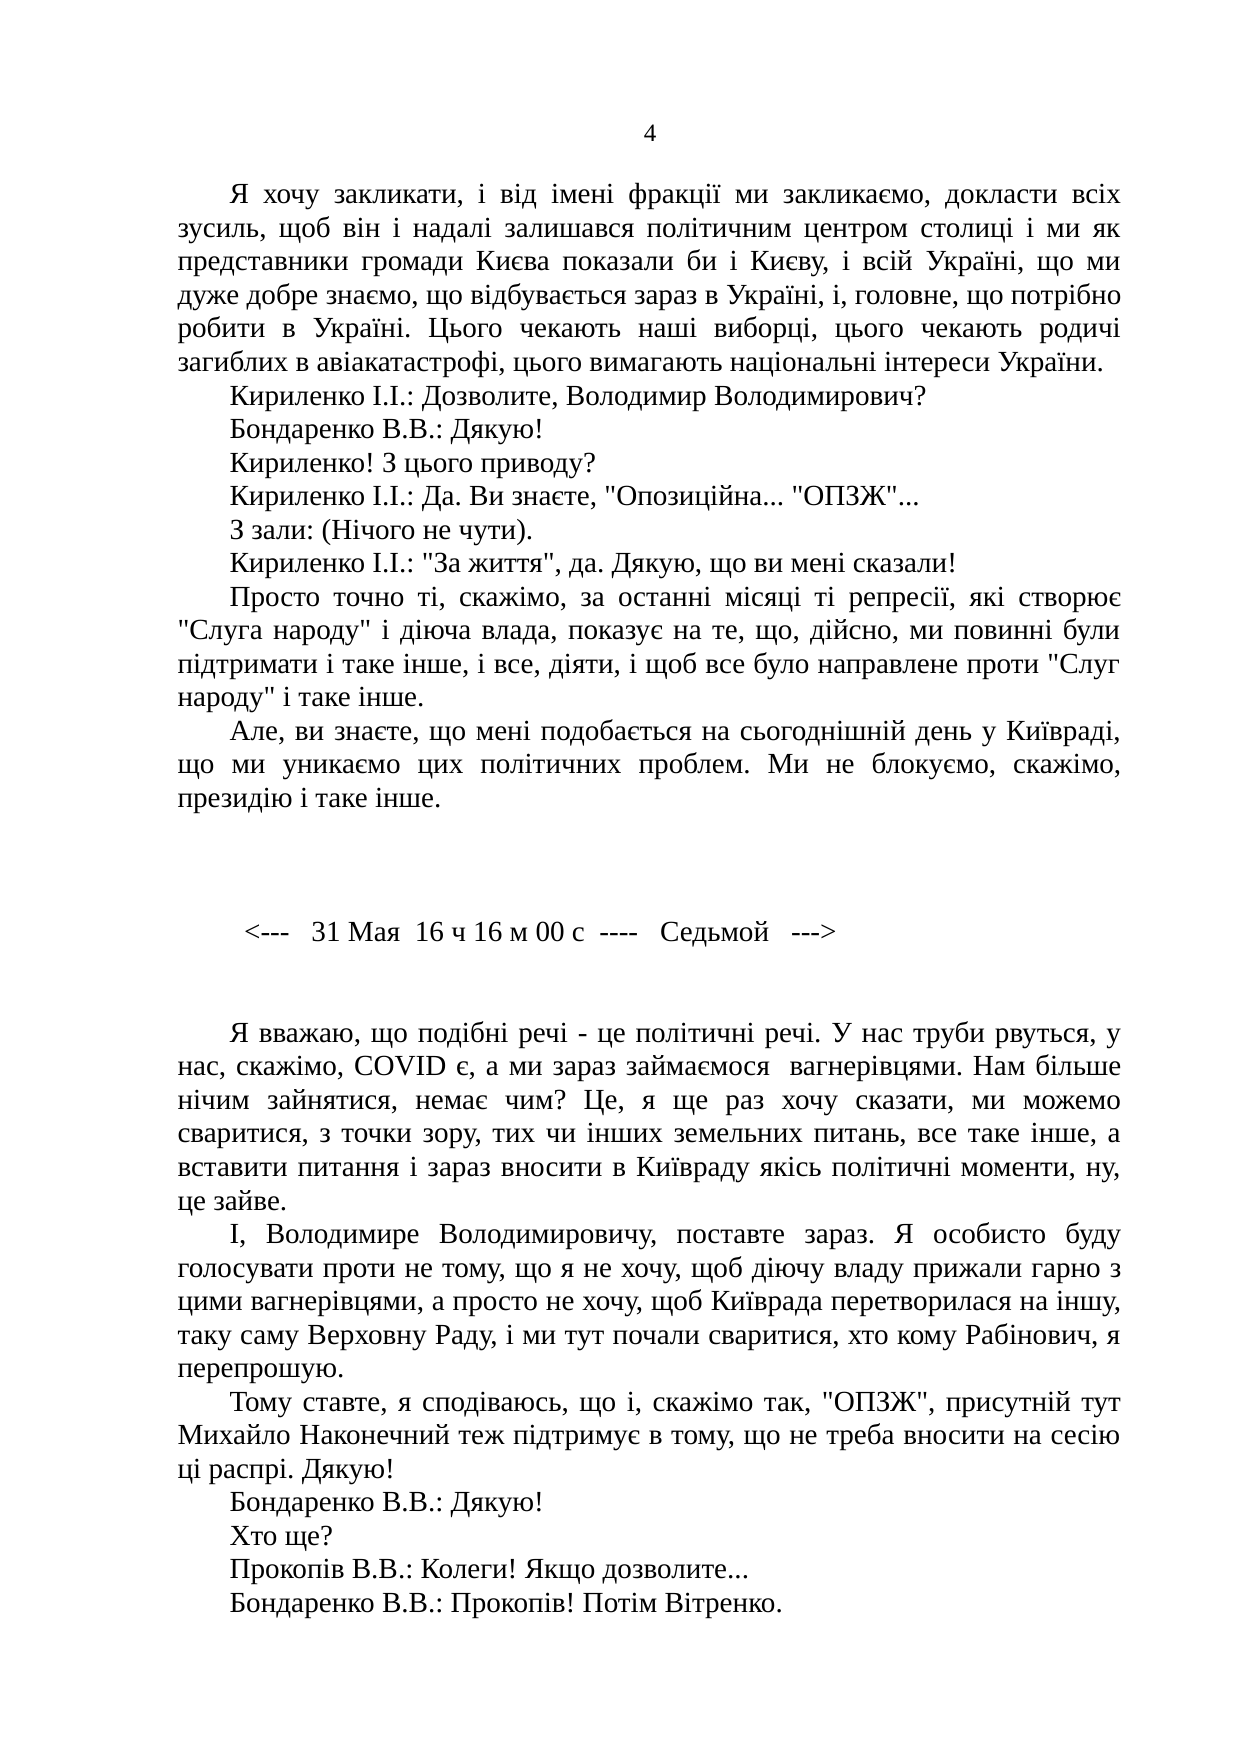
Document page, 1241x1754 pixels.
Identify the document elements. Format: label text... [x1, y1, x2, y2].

text Прокопів В.В.: Колеги! Якщо дозволите... [177, 1552, 1122, 1585]
text <--- 31 Мая 16 ч 16 м 00 с ---- Седьмой ---> [177, 914, 1122, 948]
text Але, ви знаєте, що мені подобається на сьогоднішній день у Київраді, що ми уникаємо цих політичних проблем. Ми не блокуємо, скажімо, президію і таке інше. [177, 713, 1122, 814]
text Бондаренко В.В.: Прокопів! Потім Вітренко. [177, 1585, 1122, 1619]
text Просто точно ті, скажімо, за останні місяці ті репресії, які створює "Слуга народу" і діюча влада, показує на те, що, дійсно, ми повинні були підтримати і таке інше, і все, діяти, і щоб все було направлене проти "Слуг народу" і таке інше. [177, 579, 1122, 713]
text З зали: (Нічого не чути). [177, 512, 1122, 545]
text Кириленко І.І.: Да. Ви знаєте, "Опозиційна... "ОПЗЖ"... [177, 478, 1122, 512]
text Хто ще? [177, 1518, 1122, 1552]
text Я хочу закликати, і від імені фракції ми закликаємо, докласти всіх зусиль, щоб він і надалі залишався політичним центром столиці і ми як представники громади Києва показали би і Києву, і всій Україні, що ми дуже добре знаємо, що відбувається зараз в Україні, і, головне, що потрібно робити в Україні. Цього чекають наші виборці, цього чекають родичі загиблих в авіакатастрофі, цього вимагають національні інтереси України. [177, 176, 1122, 378]
text І, Володимире Володимировичу, поставте зараз. Я особисто буду голосувати проти не тому, що я не хочу, щоб діючу владу прижали гарно з цими вагнерівцями, а просто не хочу, щоб Київрада перетворилася на іншу, таку саму Верховну Раду, і ми тут почали сваритися, хто кому Рабінович, я перепрошую. [177, 1216, 1122, 1384]
text Бондаренко В.В.: Дякую! [177, 1484, 1122, 1518]
text Кириленко! З цього приводу? [177, 445, 1122, 478]
text Кириленко І.І.: Дозволите, Володимир Володимирович? [177, 378, 1122, 411]
text Тому ставте, я сподіваюсь, що і, скажімо так, "ОПЗЖ", присутній тут Михайло Наконечний теж підтримує в тому, що не треба вносити на сесію ці распрі. Дякую! [177, 1384, 1122, 1484]
text Кириленко І.І.: "За життя", да. Дякую, що ви мені сказали! [177, 545, 1122, 579]
text Бондаренко В.В.: Дякую! [177, 411, 1122, 445]
text Я вважаю, що подібні речі - це політичні речі. У нас труби рвуться, у нас, скажімо, COVID є, а ми зараз займаємося вагнерівцями. Нам більше нічим зайнятися, немає чим? Це, я ще раз хочу сказати, ми можемо сваритися, з точки зору, тих чи інших земельних питань, все таке інше, а вставити питання і зараз вносити в Київраду якісь політичні моменти, ну, це зайве. [177, 1015, 1122, 1216]
